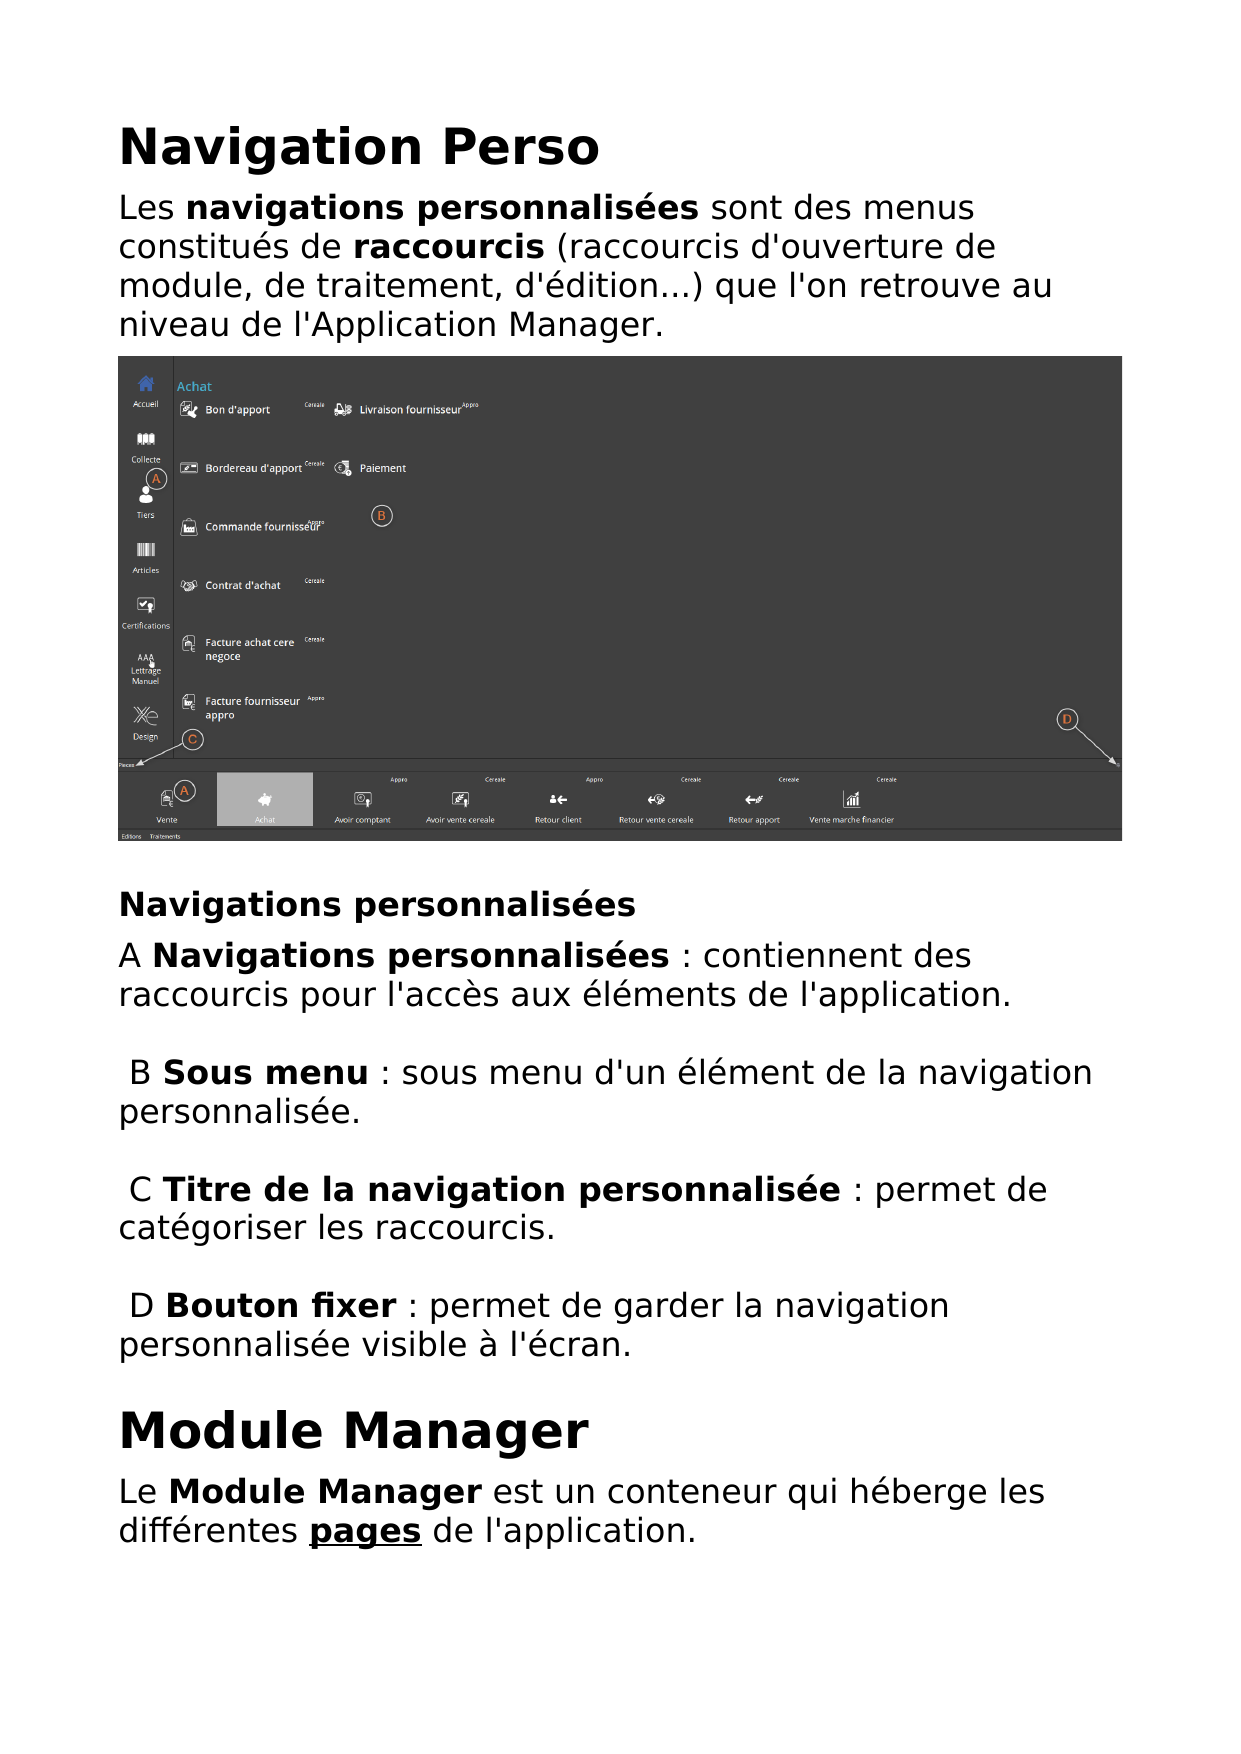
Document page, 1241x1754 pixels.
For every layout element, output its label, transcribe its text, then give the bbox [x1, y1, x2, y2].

subtitle Module Manager [118, 1402, 1122, 1460]
picture [118, 356, 1123, 841]
subtitle Navigation Perso [118, 118, 1122, 176]
text Le Module Manager est un conteneur qui héberge les différentes pages de l'application. [118, 1472, 1122, 1550]
subtitle Navigations personnalisées [118, 886, 1122, 924]
text A Navigations personnalisées : contiennent des raccourcis pour l'accès aux éléments de l'application. B Sous menu : sous menu d'un élément de la navigation personnalisée. C Titre de la navigation personnalisée : permet de catégoriser les raccourcis. D Bouton fixer : permet de garder la navigation personnalisée visible à l'écran. [118, 937, 1122, 1364]
text Les navigations personnalisées sont des menus constitués de raccourcis (raccourcis d'ouverture de module, de traitement, d'édition...) que l'on retrouve au niveau de l'Application Manager. [118, 189, 1122, 344]
